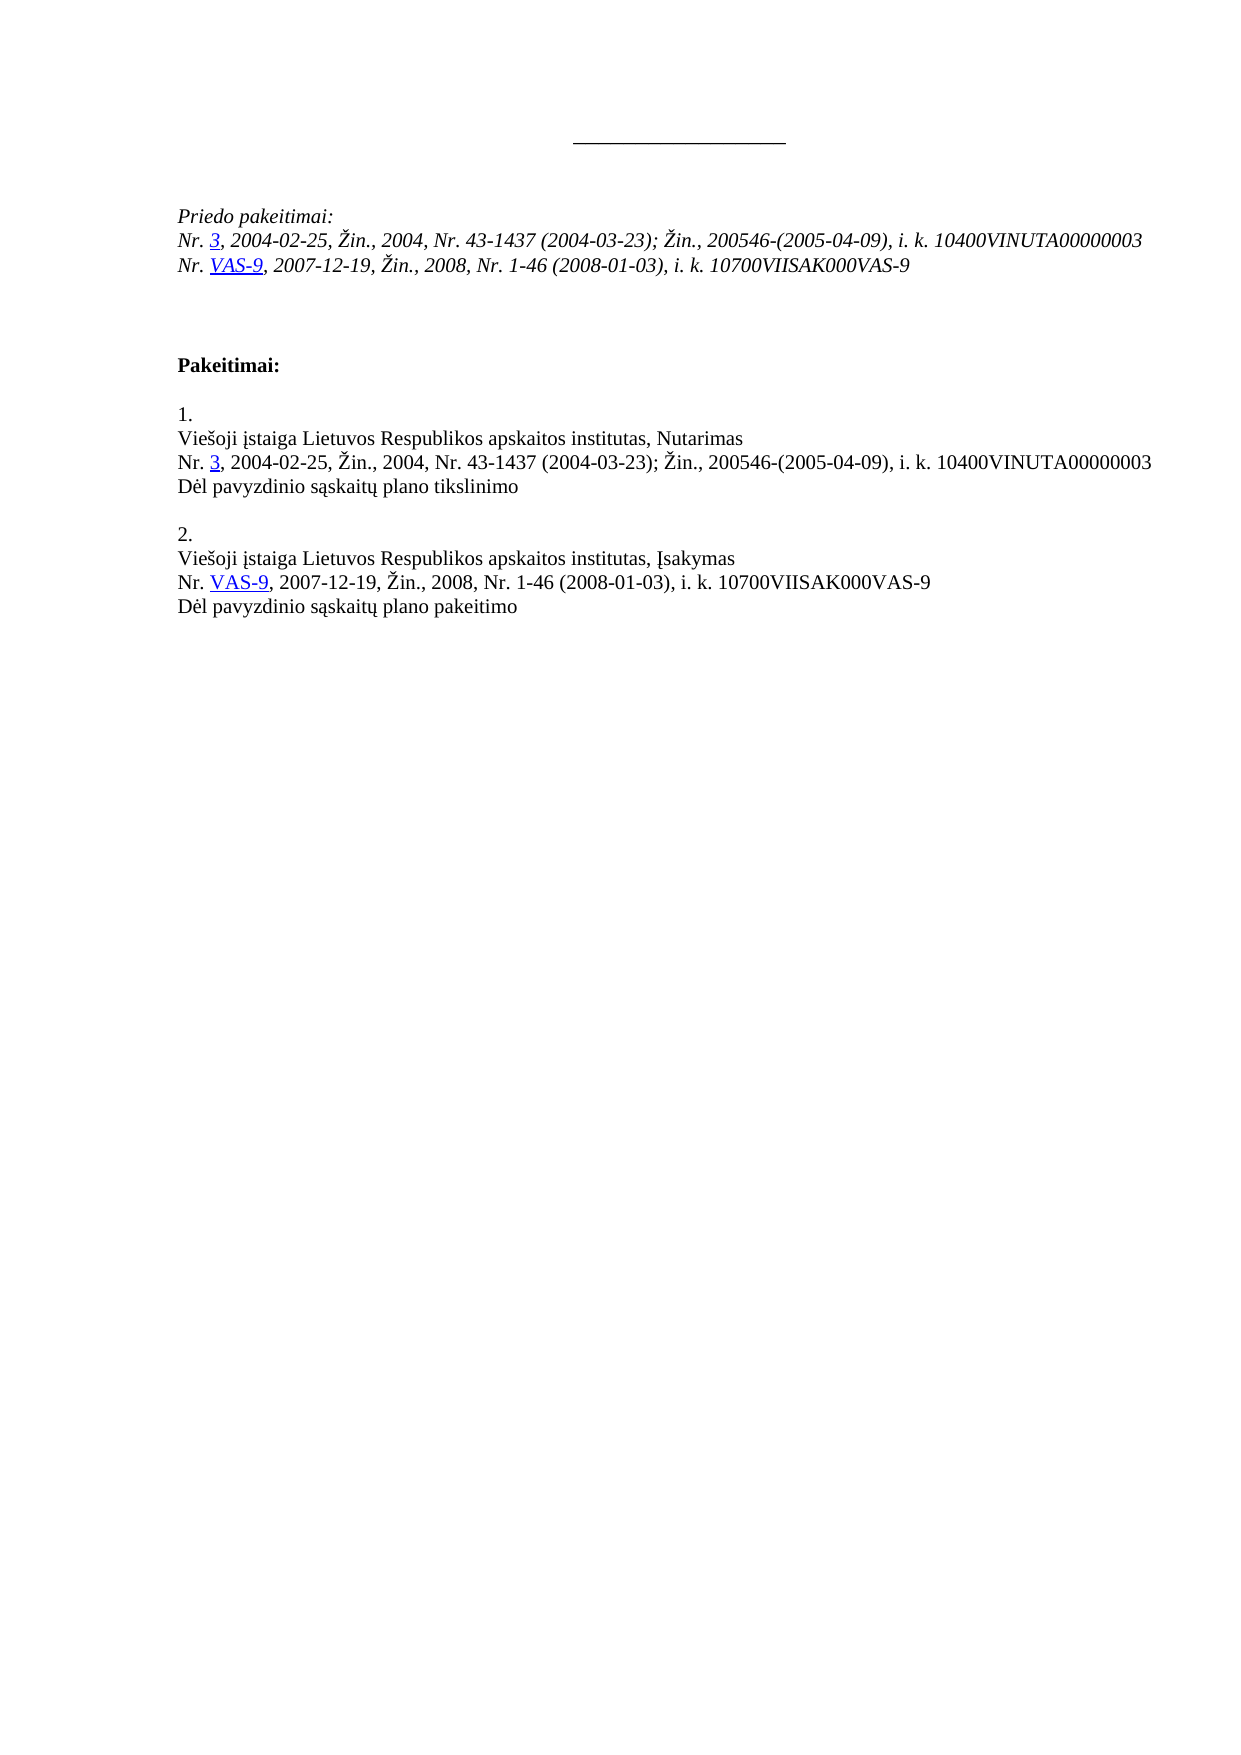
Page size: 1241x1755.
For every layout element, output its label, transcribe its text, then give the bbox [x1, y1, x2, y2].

text _________________ [177, 118, 1181, 147]
text Nr. 3, 2004-02-25, Žin., 2004, Nr. 43-1437 (2004-03-23); Žin., 200546-(2005-04-09), i. k. 10400VINUTA00000003 [177, 228, 1181, 252]
text Nr. 3, 2004-02-25, Žin., 2004, Nr. 43-1437 (2004-03-23); Žin., 200546-(2005-04-09), i. k. 10400VINUTA00000003 [177, 450, 1181, 474]
text Dėl pavyzdinio sąskaitų plano tikslinimo [177, 474, 1181, 498]
text Viešoji įstaiga Lietuvos Respublikos apskaitos institutas, Nutarimas [177, 426, 1181, 450]
text Nr. VAS-9, 2007-12-19, Žin., 2008, Nr. 1-46 (2008-01-03), i. k. 10700VIISAK000VAS-9 [177, 252, 1181, 277]
text Viešoji įstaiga Lietuvos Respublikos apskaitos institutas, Įsakymas [177, 546, 1181, 570]
text Priedo pakeitimai: [177, 204, 1181, 228]
text Pakeitimai: [177, 353, 1181, 377]
text Dėl pavyzdinio sąskaitų plano pakeitimo [177, 594, 1181, 618]
text 1. [177, 402, 1181, 426]
text 2. [177, 522, 1181, 546]
text Nr. VAS-9, 2007-12-19, Žin., 2008, Nr. 1-46 (2008-01-03), i. k. 10700VIISAK000VAS-9 [177, 570, 1181, 594]
